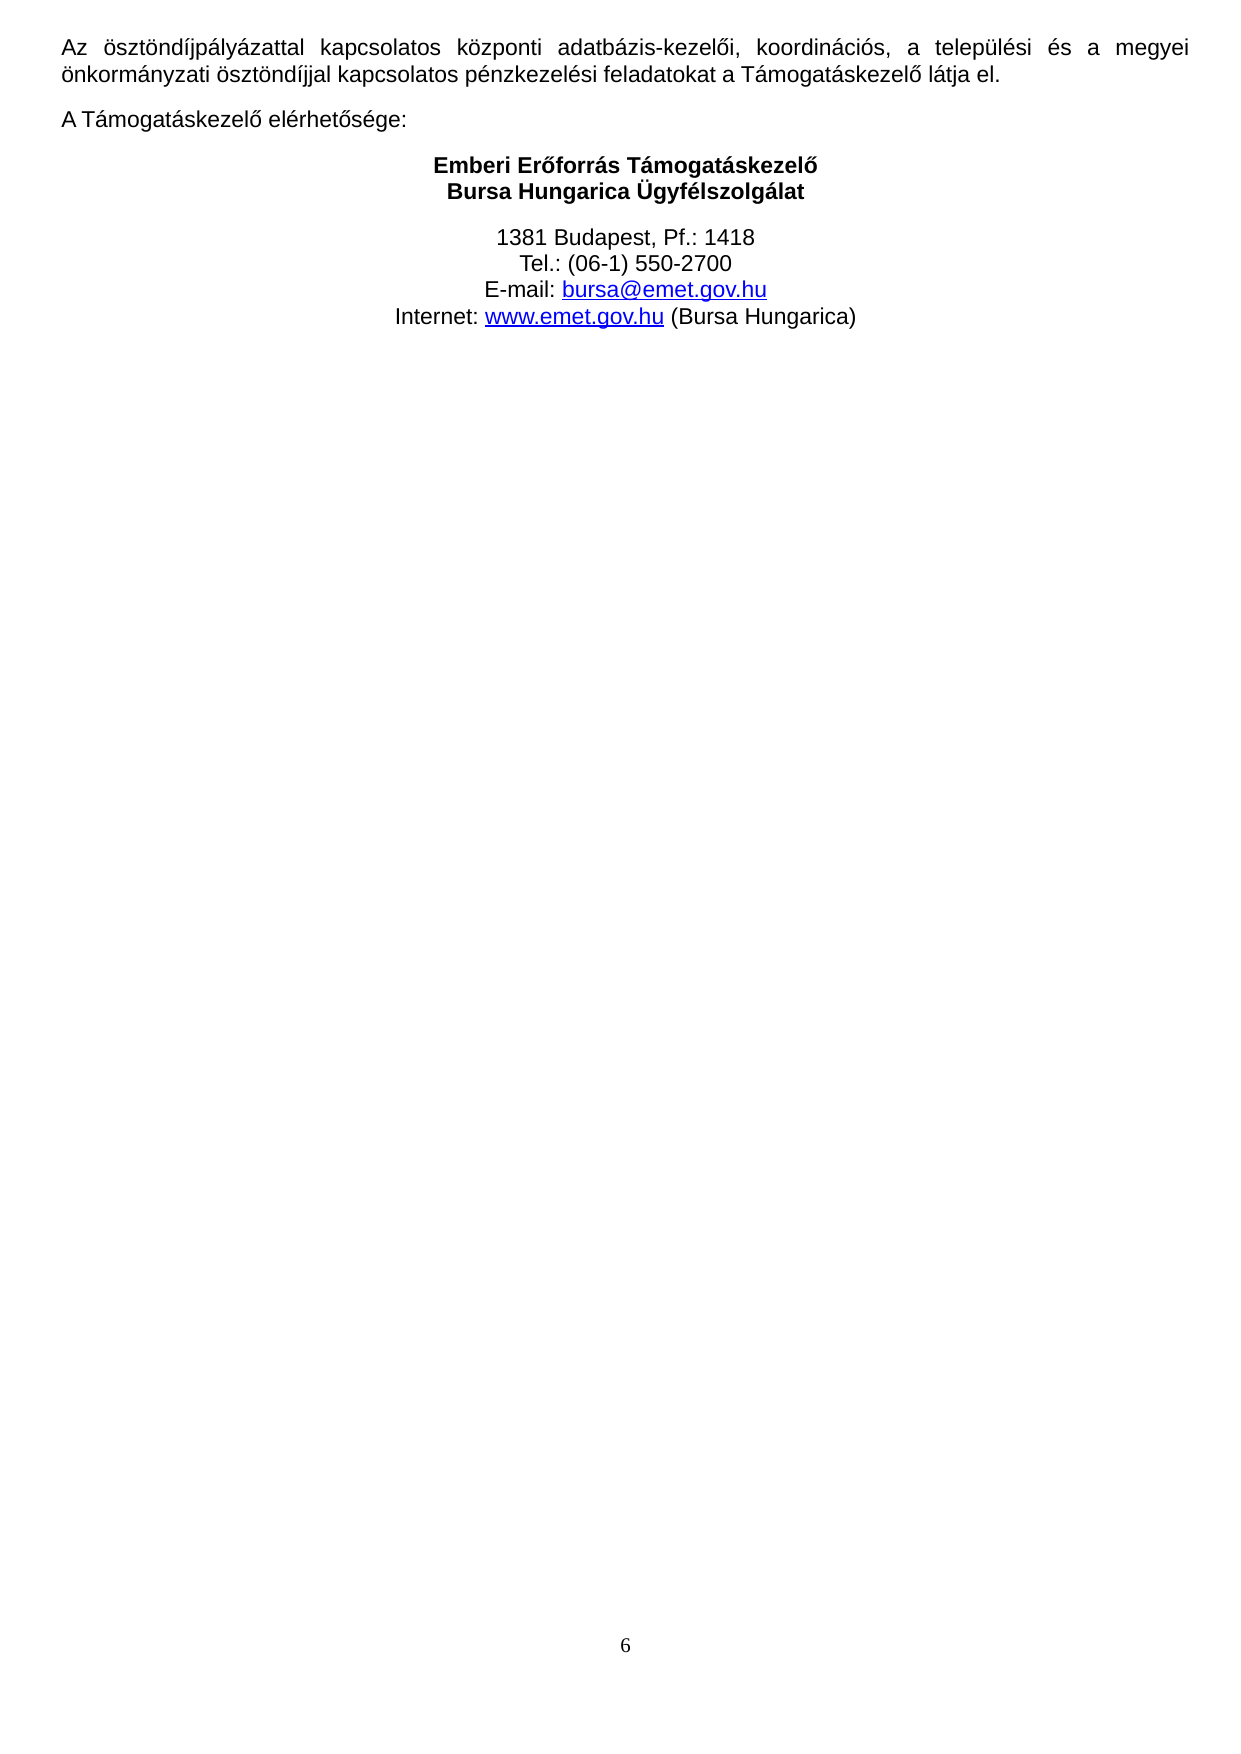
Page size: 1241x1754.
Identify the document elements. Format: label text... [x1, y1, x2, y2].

text Tel.: (06-1) 550-2700 [61, 250, 1190, 276]
text A Támogatáskezelő elérhetősége: [61, 106, 1190, 133]
text Emberi Erőforrás Támogatáskezelő [61, 152, 1190, 178]
text E-mail: bursa@emet.gov.hu [61, 276, 1190, 303]
text Bursa Hungarica Ügyfélszolgálat [61, 178, 1190, 204]
text Az ösztöndíjpályázattal kapcsolatos központi adatbázis-kezelői, koordinációs, a települési és a megyei önkormányzati ösztöndíjjal kapcsolatos pénzkezelési feladatokat a Támogatáskezelő látja el. [61, 34, 1190, 87]
text Internet: www.emet.gov.hu (Bursa Hungarica) [61, 303, 1190, 329]
text 1381 Budapest, Pf.: 1418 [61, 224, 1190, 250]
